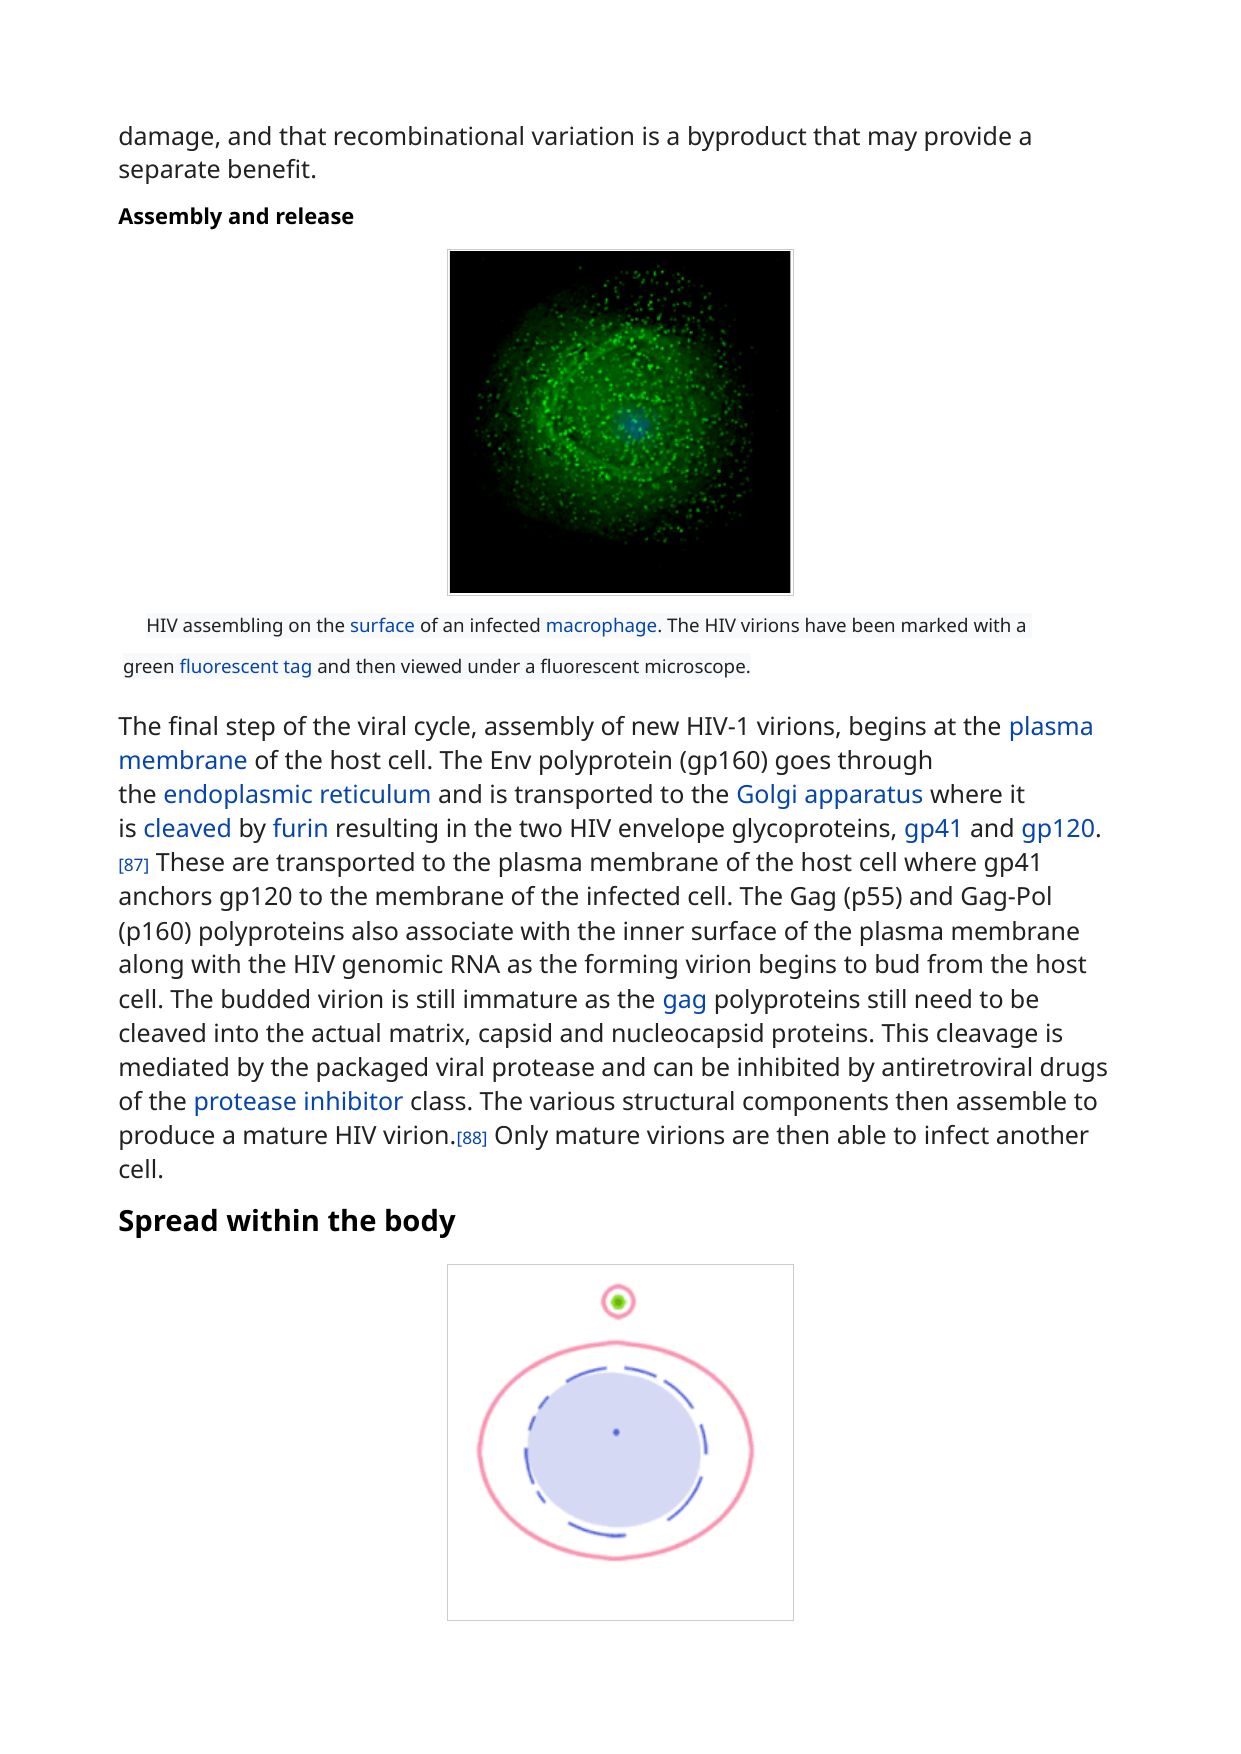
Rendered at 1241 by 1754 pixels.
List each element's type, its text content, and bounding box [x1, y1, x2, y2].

subtitle Spread within the body [118, 1200, 1122, 1240]
text HIV assembling on the surface of an infected macrophage. The HIV virions have been marked with a green fluorescent tag and then viewed under a fluorescent microscope. [123, 612, 1122, 679]
picture [449, 251, 791, 593]
text damage, and that recombinational variation is a byproduct that may provide a separate benefit. [118, 118, 1122, 186]
picture [449, 1266, 791, 1617]
text The final step of the viral cycle, assembly of new HIV-1 virions, begins at the plasma membrane of the host cell. The Env polyprotein (gp160) goes through the endoplasmic reticulum and is transported to the Golgi apparatus where it is cleaved by furin resulting in the two HIV envelope glycoproteins, gp41 and gp120.[87] These are transported to the plasma membrane of the host cell where gp41 anchors gp120 to the membrane of the infected cell. The Gag (p55) and Gag-Pol (p160) polyproteins also associate with the inner surface of the plasma membrane along with the HIV genomic RNA as the forming virion begins to bud from the host cell. The budded virion is still immature as the gag polyproteins still need to be cleaved into the actual matrix, capsid and nucleocapsid proteins. This cleavage is mediated by the packaged viral protease and can be inhibited by antiretroviral drugs of the protease inhibitor class. The various structural components then assemble to produce a mature HIV virion.[88] Only mature virions are then able to infect another cell. [118, 709, 1122, 1186]
subtitle Assembly and release [118, 201, 1122, 231]
